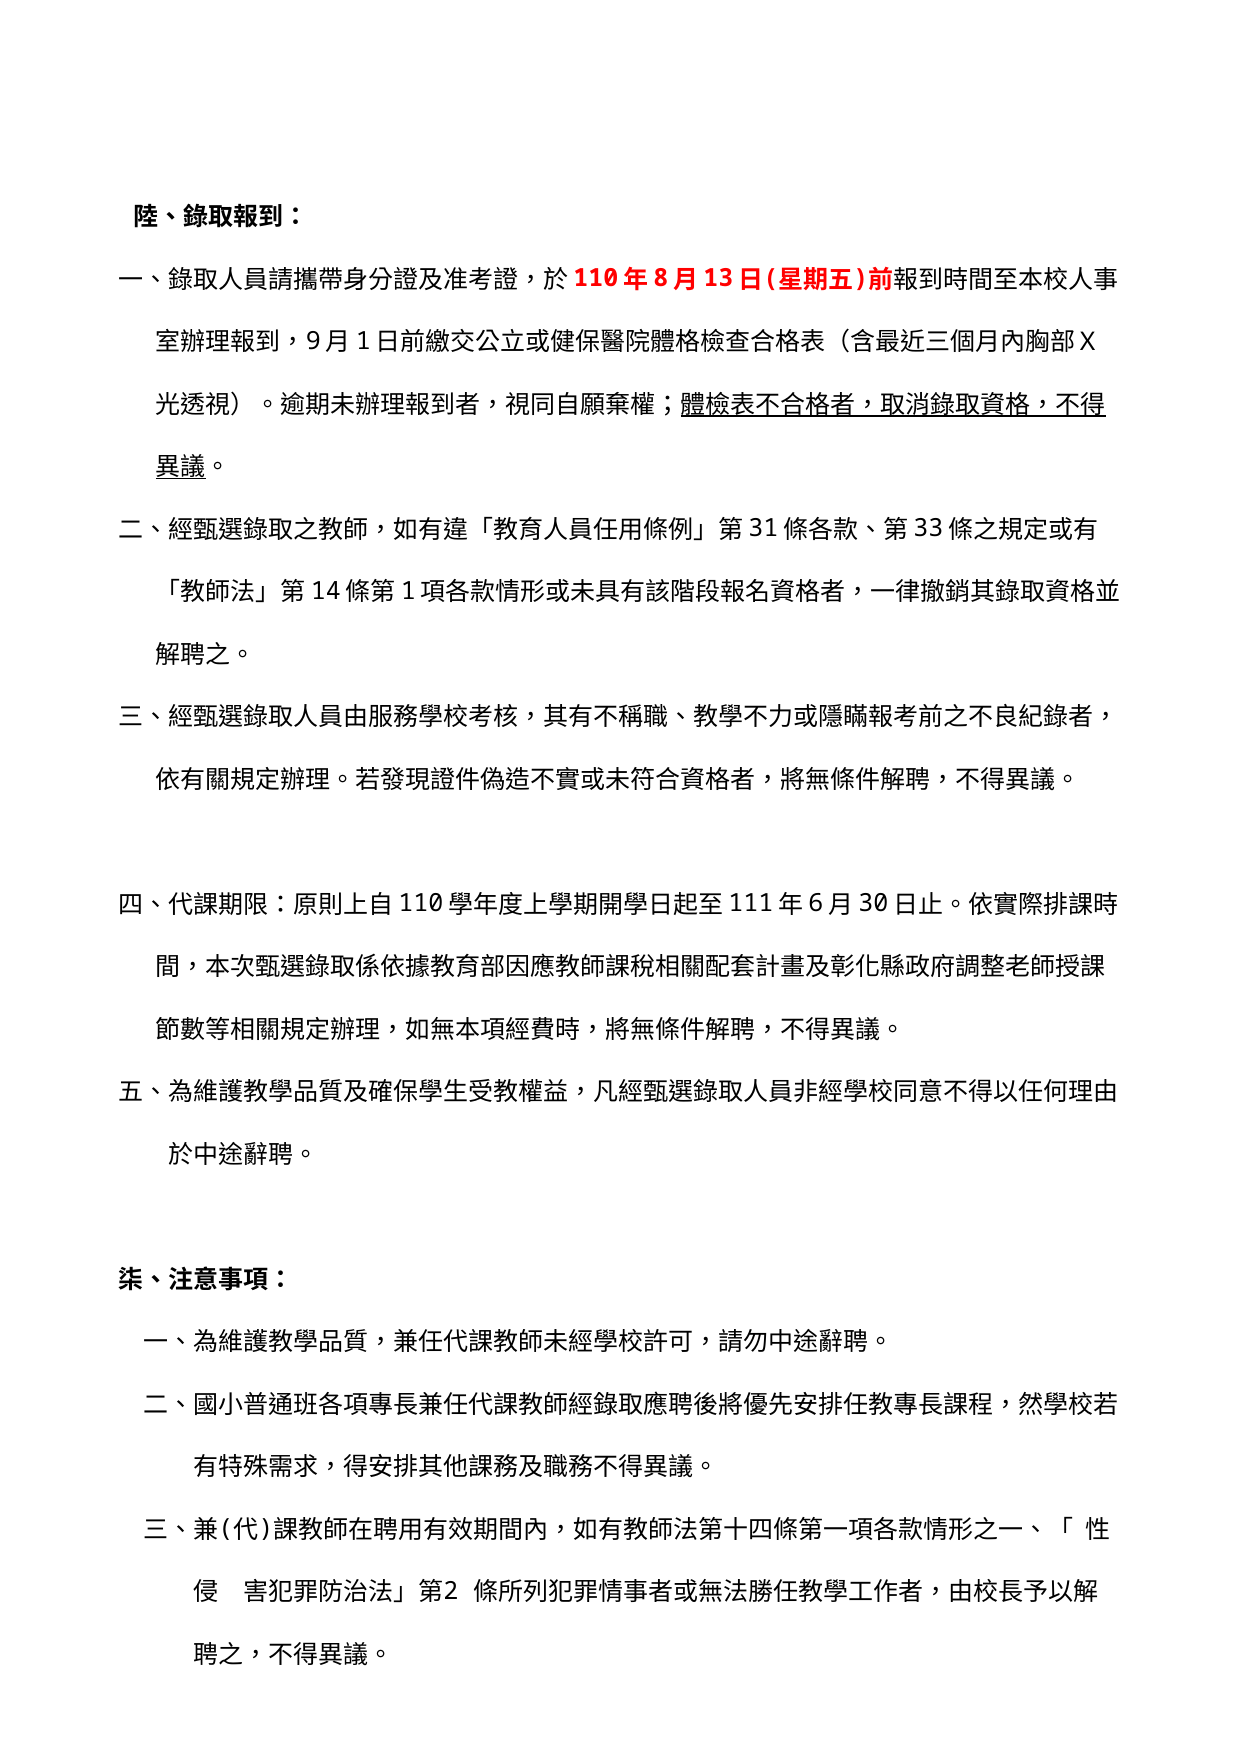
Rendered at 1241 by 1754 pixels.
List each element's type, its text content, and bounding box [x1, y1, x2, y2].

text 三、兼(代)課教師在聘用有效期間內，如有教師法第十四條第一項各款情形之一、「 性侵 害犯罪防治法」第2 條所列犯罪情事者或無法勝任教學工作者，由校長予以解聘之，不得異議。 [143, 1486, 1122, 1673]
text 柒、注意事項： [118, 1236, 1122, 1298]
text 一、錄取人員請攜帶身分證及准考證，於110年8月13日(星期五)前報到時間至本校人事室辦理報到，9月1日前繳交公立或健保醫院體格檢查合格表（含最近三個月內胸部Ｘ光透視）。逾期未辦理報到者，視同自願棄權；體檢表不合格者，取消錄取資格，不得異議。 [118, 236, 1122, 486]
text 二、經甄選錄取之教師，如有違「教育人員任用條例」第31條各款、第33條之規定或有「教師法」第14條第1項各款情形或未具有該階段報名資格者，一律撤銷其錄取資格並解聘之。 [118, 486, 1122, 673]
text 一、為維護教學品質，兼任代課教師未經學校許可，請勿中途辭聘。 [118, 1298, 1122, 1361]
text 二、國小普通班各項專長兼任代課教師經錄取應聘後將優先安排任教專長課程，然學校若 有特殊需求，得安排其他課務及職務不得異議。 [143, 1361, 1122, 1486]
text 四、代課期限：原則上自110學年度上學期開學日起至111年6月30日止。依實際排課時間，本次甄選錄取係依據教育部因應教師課稅相關配套計畫及彰化縣政府調整老師授課節數等相關規定辦理，如無本項經費時，將無條件解聘，不得異議。 [118, 861, 1122, 1048]
text 陸、錄取報到： [118, 173, 1122, 236]
text 五、為維護教學品質及確保學生受教權益，凡經甄選錄取人員非經學校同意不得以任何理由於中途辭聘。 [118, 1048, 1122, 1173]
text 三、經甄選錄取人員由服務學校考核，其有不稱職、教學不力或隱瞞報考前之不良紀錄者，依有關規定辦理。若發現證件偽造不實或未符合資格者，將無條件解聘，不得異議。 [118, 673, 1122, 798]
